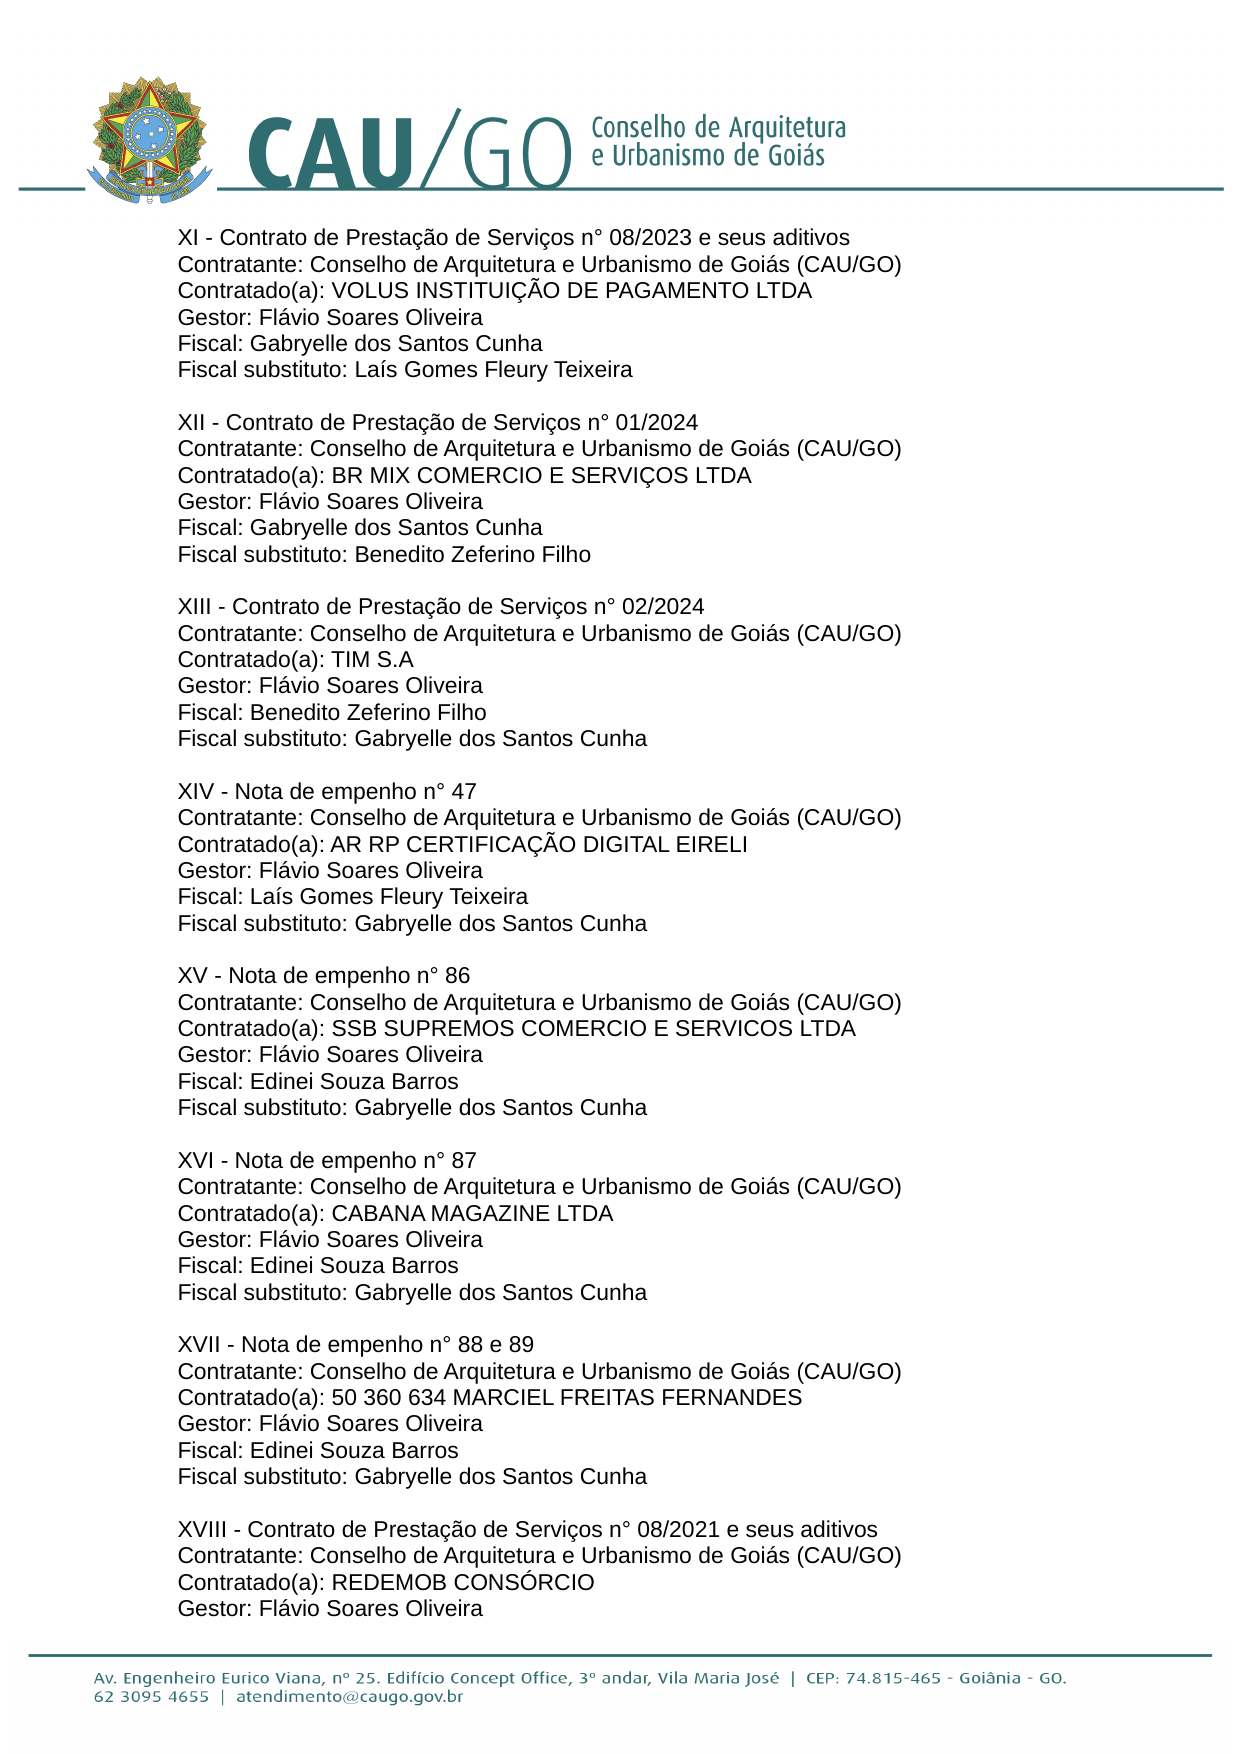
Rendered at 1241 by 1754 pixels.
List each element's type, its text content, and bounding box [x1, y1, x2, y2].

text Contratante: Conselho de Arquitetura e Urbanismo de Goiás (CAU/GO) [177, 435, 1122, 462]
text Fiscal: Edinei Souza Barros [177, 1068, 1122, 1094]
text Contratado(a): BR MIX COMERCIO E SERVIÇOS LTDA [177, 462, 1122, 488]
text Contratado(a): VOLUS INSTITUIÇÃO DE PAGAMENTO LTDA [177, 277, 1122, 303]
text Gestor: Flávio Soares Oliveira [177, 672, 1122, 699]
text Fiscal: Edinei Souza Barros [177, 1437, 1122, 1463]
text Gestor: Flávio Soares Oliveira [177, 1226, 1122, 1252]
text Gestor: Flávio Soares Oliveira [177, 1595, 1122, 1621]
text XI - Contrato de Prestação de Serviços n° 08/2023 e seus aditivos [177, 224, 1122, 251]
text Gestor: Flávio Soares Oliveira [177, 303, 1122, 330]
text Gestor: Flávio Soares Oliveira [177, 857, 1122, 883]
text Contratante: Conselho de Arquitetura e Urbanismo de Goiás (CAU/GO) [177, 620, 1122, 646]
text Contratante: Conselho de Arquitetura e Urbanismo de Goiás (CAU/GO) [177, 1542, 1122, 1568]
text XVII - Nota de empenho n° 88 e 89 [177, 1331, 1122, 1358]
picture [1, 17, 1241, 224]
text Gestor: Flávio Soares Oliveira [177, 1410, 1122, 1437]
text Contratante: Conselho de Arquitetura e Urbanismo de Goiás (CAU/GO) [177, 1173, 1122, 1199]
text Contratado(a): REDEMOB CONSÓRCIO [177, 1568, 1122, 1595]
picture [11, 1641, 1229, 1754]
text Fiscal substituto: Gabryelle dos Santos Cunha [177, 1278, 1122, 1305]
text Fiscal substituto: Gabryelle dos Santos Cunha [177, 909, 1122, 936]
text Contratado(a): CABANA MAGAZINE LTDA [177, 1199, 1122, 1226]
text Contratado(a): TIM S.A [177, 646, 1122, 672]
text Contratado(a): 50 360 634 MARCIEL FREITAS FERNANDES [177, 1384, 1122, 1410]
text Fiscal substituto: Laís Gomes Fleury Teixeira [177, 356, 1122, 382]
text Contratado(a): SSB SUPREMOS COMERCIO E SERVICOS LTDA [177, 1015, 1122, 1041]
text Fiscal: Benedito Zeferino Filho [177, 699, 1122, 725]
text Contratante: Conselho de Arquitetura e Urbanismo de Goiás (CAU/GO) [177, 804, 1122, 831]
text Contratante: Conselho de Arquitetura e Urbanismo de Goiás (CAU/GO) [177, 251, 1122, 277]
text XVIII - Contrato de Prestação de Serviços n° 08/2021 e seus aditivos [177, 1516, 1122, 1542]
text Fiscal: Edinei Souza Barros [177, 1252, 1122, 1278]
text Fiscal: Gabryelle dos Santos Cunha [177, 514, 1122, 541]
text XV - Nota de empenho n° 86 [177, 962, 1122, 989]
text XII - Contrato de Prestação de Serviços n° 01/2024 [177, 409, 1122, 435]
text Fiscal substituto: Gabryelle dos Santos Cunha [177, 1094, 1122, 1120]
text Fiscal substituto: Benedito Zeferino Filho [177, 541, 1122, 567]
text Fiscal: Laís Gomes Fleury Teixeira [177, 883, 1122, 909]
text XIII - Contrato de Prestação de Serviços n° 02/2024 [177, 593, 1122, 620]
text Fiscal: Gabryelle dos Santos Cunha [177, 330, 1122, 356]
text Contratante: Conselho de Arquitetura e Urbanismo de Goiás (CAU/GO) [177, 1358, 1122, 1384]
text Contratante: Conselho de Arquitetura e Urbanismo de Goiás (CAU/GO) [177, 989, 1122, 1015]
text XVI - Nota de empenho n° 87 [177, 1147, 1122, 1173]
text Gestor: Flávio Soares Oliveira [177, 488, 1122, 514]
text Fiscal substituto: Gabryelle dos Santos Cunha [177, 725, 1122, 751]
text Gestor: Flávio Soares Oliveira [177, 1041, 1122, 1068]
text Contratado(a): AR RP CERTIFICAÇÃO DIGITAL EIRELI [177, 831, 1122, 857]
text XIV - Nota de empenho n° 47 [177, 778, 1122, 804]
text Fiscal substituto: Gabryelle dos Santos Cunha [177, 1463, 1122, 1489]
